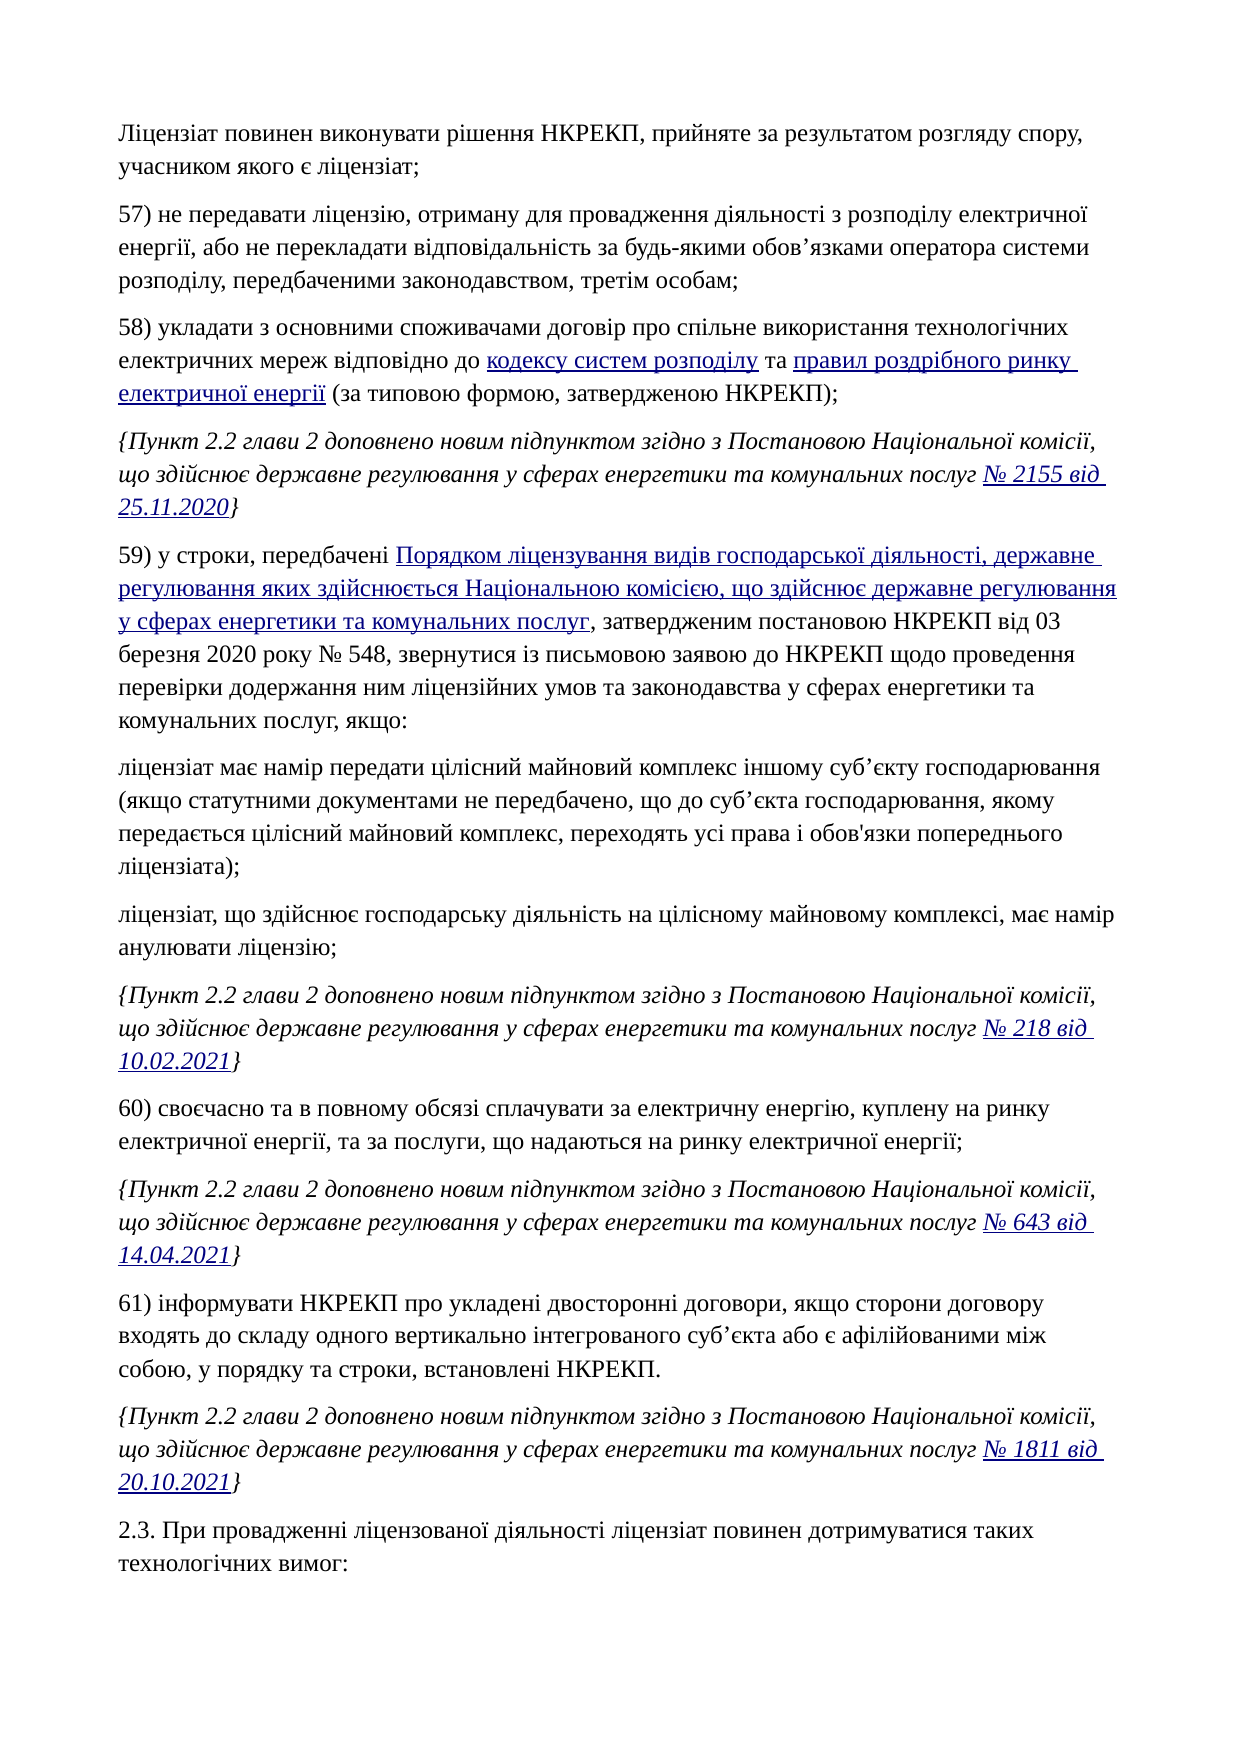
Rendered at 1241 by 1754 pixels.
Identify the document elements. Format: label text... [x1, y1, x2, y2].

text 57) не передавати ліцензію, отриману для провадження діяльності з розподілу електричної енергії, або не перекладати відповідальність за будь-якими обов’язками оператора системи розподілу, передбаченими законодавством, третім особам; [118, 199, 1122, 293]
text Ліцензіат повинен виконувати рішення НКРЕКП, прийняте за результатом розгляду спору, учасником якого є ліцензіат; [118, 118, 1122, 180]
text {Пункт 2.2 глави 2 доповнено новим підпунктом згідно з Постановою Національної комісії, що здійснює державне регулювання у сферах енергетики та комунальних послуг № 2155 від 25.11.2020} [118, 426, 1122, 521]
text {Пункт 2.2 глави 2 доповнено новим підпунктом згідно з Постановою Національної комісії, що здійснює державне регулювання у сферах енергетики та комунальних послуг № 218 від 10.02.2021} [118, 980, 1122, 1074]
text 59) у строки, передбачені Порядком ліцензування видів господарської діяльності, державне регулювання яких здійснюється Національною комісією, що здійснює державне регулювання у сферах енергетики та комунальних послуг, затвердженим постановою НКРЕКП від 03 березня 2020 року № 548, звернутися із письмовою заявою до НКРЕКП щодо проведення перевірки додержання ним ліцензійних умов та законодавства у сферах енергетики та комунальних послуг, якщо: [118, 540, 1122, 733]
text ліцензіат, що здійснює господарську діяльність на цілісному майновому комплексі, має намір анулювати ліцензію; [118, 899, 1122, 961]
text 61) інформувати НКРЕКП про укладені двосторонні договори, якщо сторони договору входять до складу одного вертикально інтегрованого суб’єкта або є афілійованими між собою, у порядку та строки, встановлені НКРЕКП. [118, 1288, 1122, 1382]
text 2.3. При провадженні ліцензованої діяльності ліцензіат повинен дотримуватися таких технологічних вимог: [118, 1515, 1122, 1577]
text 60) своєчасно та в повному обсязі сплачувати за електричну енергію, куплену на ринку електричної енергії, та за послуги, що надаються на ринку електричної енергії; [118, 1093, 1122, 1155]
text 58) укладати з основними споживачами договір про спільне використання технологічних електричних мереж відповідно до кодексу систем розподілу та правил роздрібного ринку електричної енергії (за типовою формою, затвердженою НКРЕКП); [118, 312, 1122, 407]
text {Пункт 2.2 глави 2 доповнено новим підпунктом згідно з Постановою Національної комісії, що здійснює державне регулювання у сферах енергетики та комунальних послуг № 643 від 14.04.2021} [118, 1174, 1122, 1269]
text {Пункт 2.2 глави 2 доповнено новим підпунктом згідно з Постановою Національної комісії, що здійснює державне регулювання у сферах енергетики та комунальних послуг № 1811 від 20.10.2021} [118, 1401, 1122, 1496]
text ліцензіат має намір передати цілісний майновий комплекс іншому суб’єкту господарювання (якщо статутними документами не передбачено, що до суб’єкта господарювання, якому передається цілісний майновий комплекс, переходять усі права і обов'язки попереднього ліцензіата); [118, 752, 1122, 880]
